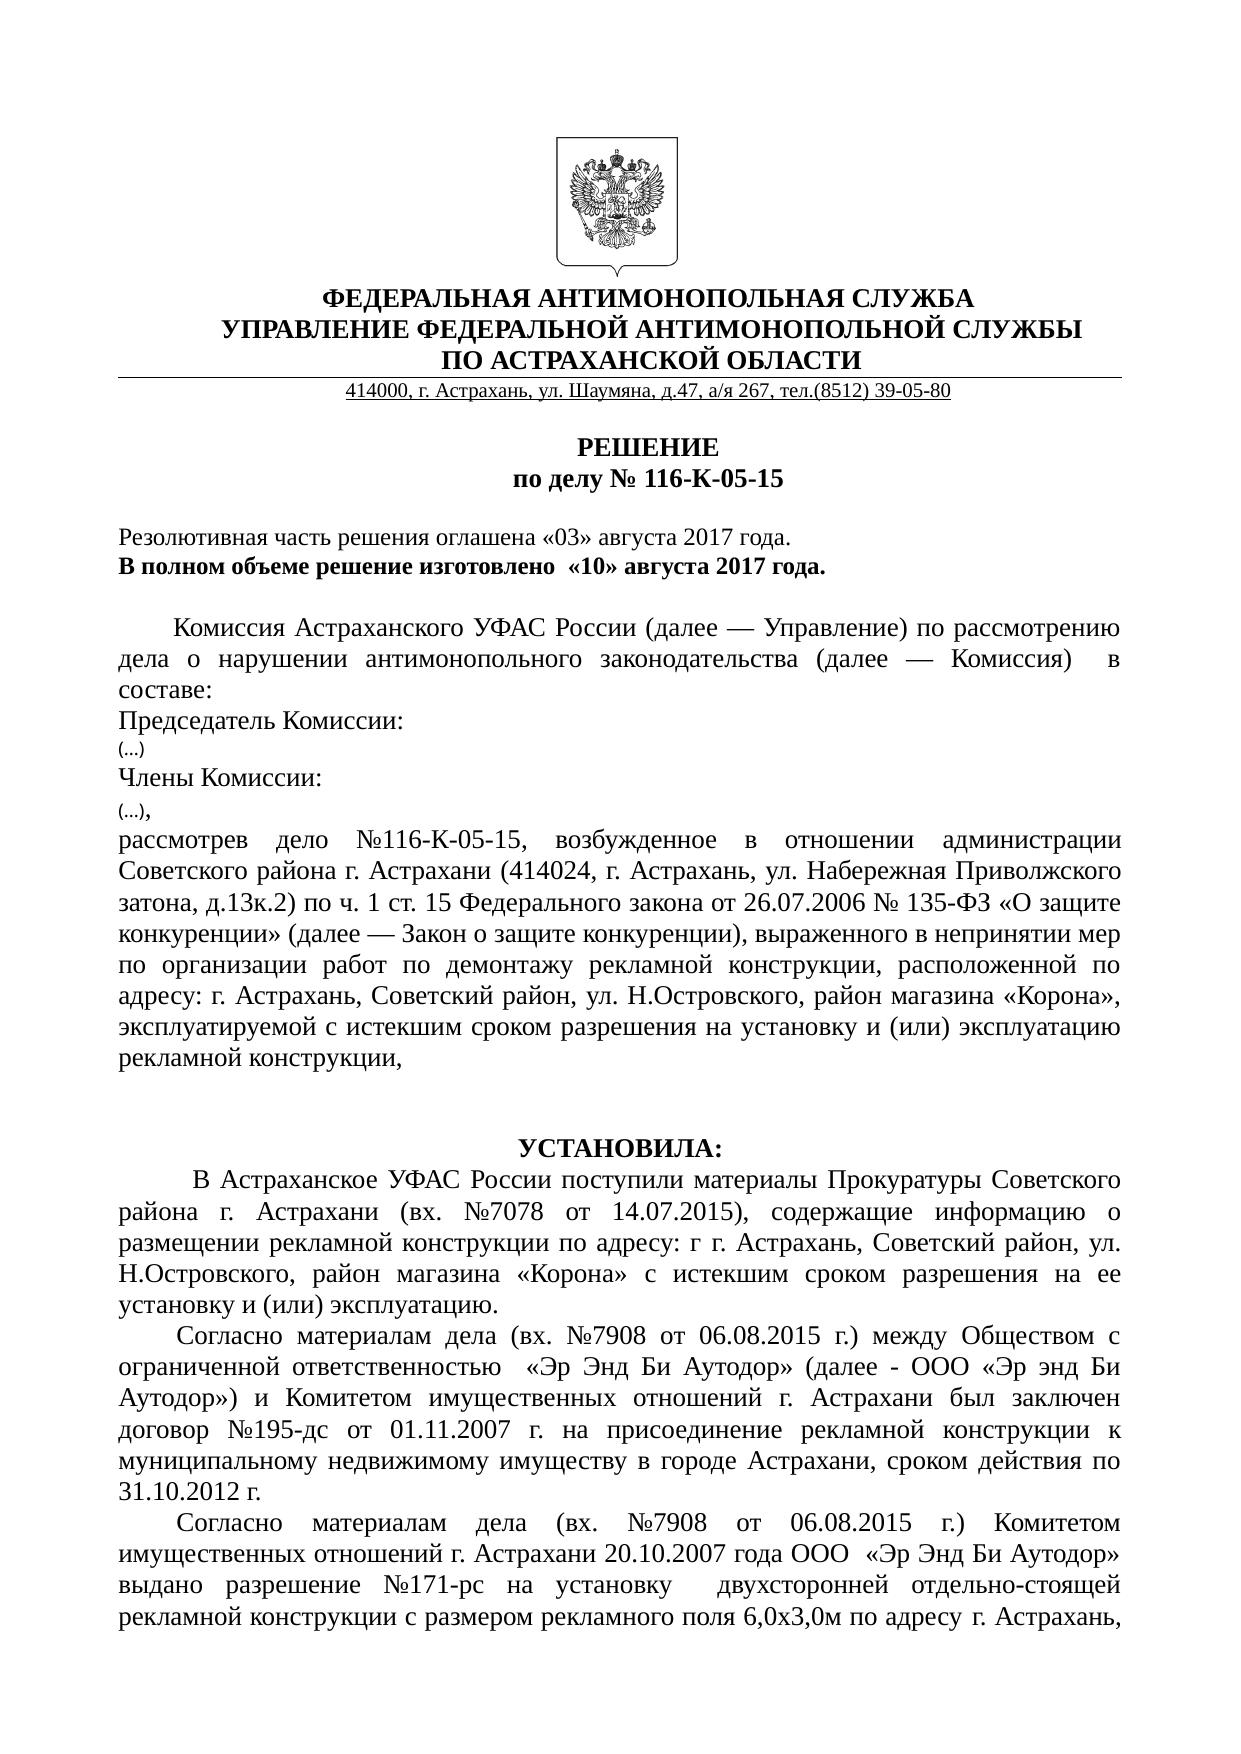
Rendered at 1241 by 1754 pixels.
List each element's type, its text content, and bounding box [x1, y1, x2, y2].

text ФЕДЕРАЛЬНАЯ АНТИМОНОПОЛЬНАЯ СЛУЖБА [118, 118, 1122, 313]
text В полном объеме решение изготовлено «10» августа 2017 года. [118, 551, 1122, 580]
text В Астраханское УФАС России поступили материалы Прокуратуры Советского района г. Астрахани (вх. №7078 от 14.07.2015), содержащие информацию о размещении рекламной конструкции по адресу: г г. Астрахань, Советский район, ул. Н.Островского, район магазина «Корона» с истекшим сроком разрешения на ее установку и (или) эксплуатацию. [118, 1163, 1122, 1319]
text Согласно материалам дела (вх. №7908 от 06.08.2015 г.) между Обществом с ограниченной ответственностью «Эр Энд Би Аутодор» (далее - ООО «Эр энд Би Аутодор») и Комитетом имущественных отношений г. Астрахани был заключен договор №195-дс от 01.11.2007 г. на присоединение рекламной конструкции к муниципальному недвижимому имуществу в городе Астрахани, сроком действия по 31.10.2012 г. [118, 1319, 1122, 1506]
text (...) [118, 736, 1122, 761]
text Председатель Комиссии: [118, 704, 1122, 736]
text рассмотрев дело №116-К-05-15, возбужденное в отношении администрации Советского района г. Астрахани (414024, г. Астрахань, ул. Набережная Приволжского затона, д.13к.2) по ч. 1 ст. 15 Федерального закона от 26.07.2006 № 135-ФЗ «О защите конкуренции» (далее — Закон о защите конкуренции), выраженного в непринятии мер по организации работ по демонтажу рекламной конструкции, расположенной по адресу: г. Астрахань, Советский район, ул. Н.Островского, район магазина «Корона», эксплуатируемой с истекшим сроком разрешения на установку и (или) эксплуатацию рекламной конструкции, [118, 823, 1122, 1072]
text 414000, г. Астрахань, ул. Шаумяна, д.47, а/я 267, тел.(8512) 39-05-80 [118, 378, 1122, 402]
text Резолютивная часть решения оглашена «03» августа 2017 года. [118, 522, 1122, 551]
text РЕШЕНИЕ [118, 431, 1122, 462]
text УСТАНОВИЛА: [118, 1132, 1122, 1163]
text УПРАВЛЕНИЕ ФЕДЕРАЛЬНОЙ АНТИМОНОПОЛЬНОЙ СЛУЖБЫ [118, 313, 1122, 344]
text ПО АСТРАХАНСКОЙ ОБЛАСТИ [118, 344, 1122, 377]
text Члены Комиссии: [118, 761, 1122, 792]
text Комиссия Астраханского УФАС России (далее — Управление) по рассмотрению дела о нарушении антимонопольного законодательства (далее — Комиссия) в составе: [118, 611, 1122, 704]
text (...), [118, 792, 1122, 823]
text Согласно материалам дела (вх. №7908 от 06.08.2015 г.) Комитетом имущественных отношений г. Астрахани 20.10.2007 года ООО «Эр Энд Би Аутодор» выдано разрешение №171-рс на установку двухсторонней отдельно-стоящей рекламной конструкции с размером рекламного поля 6,0х3,0м по адресу г. Астрахань, [118, 1506, 1122, 1631]
text по делу № 116-К-05-15 [118, 462, 1122, 493]
